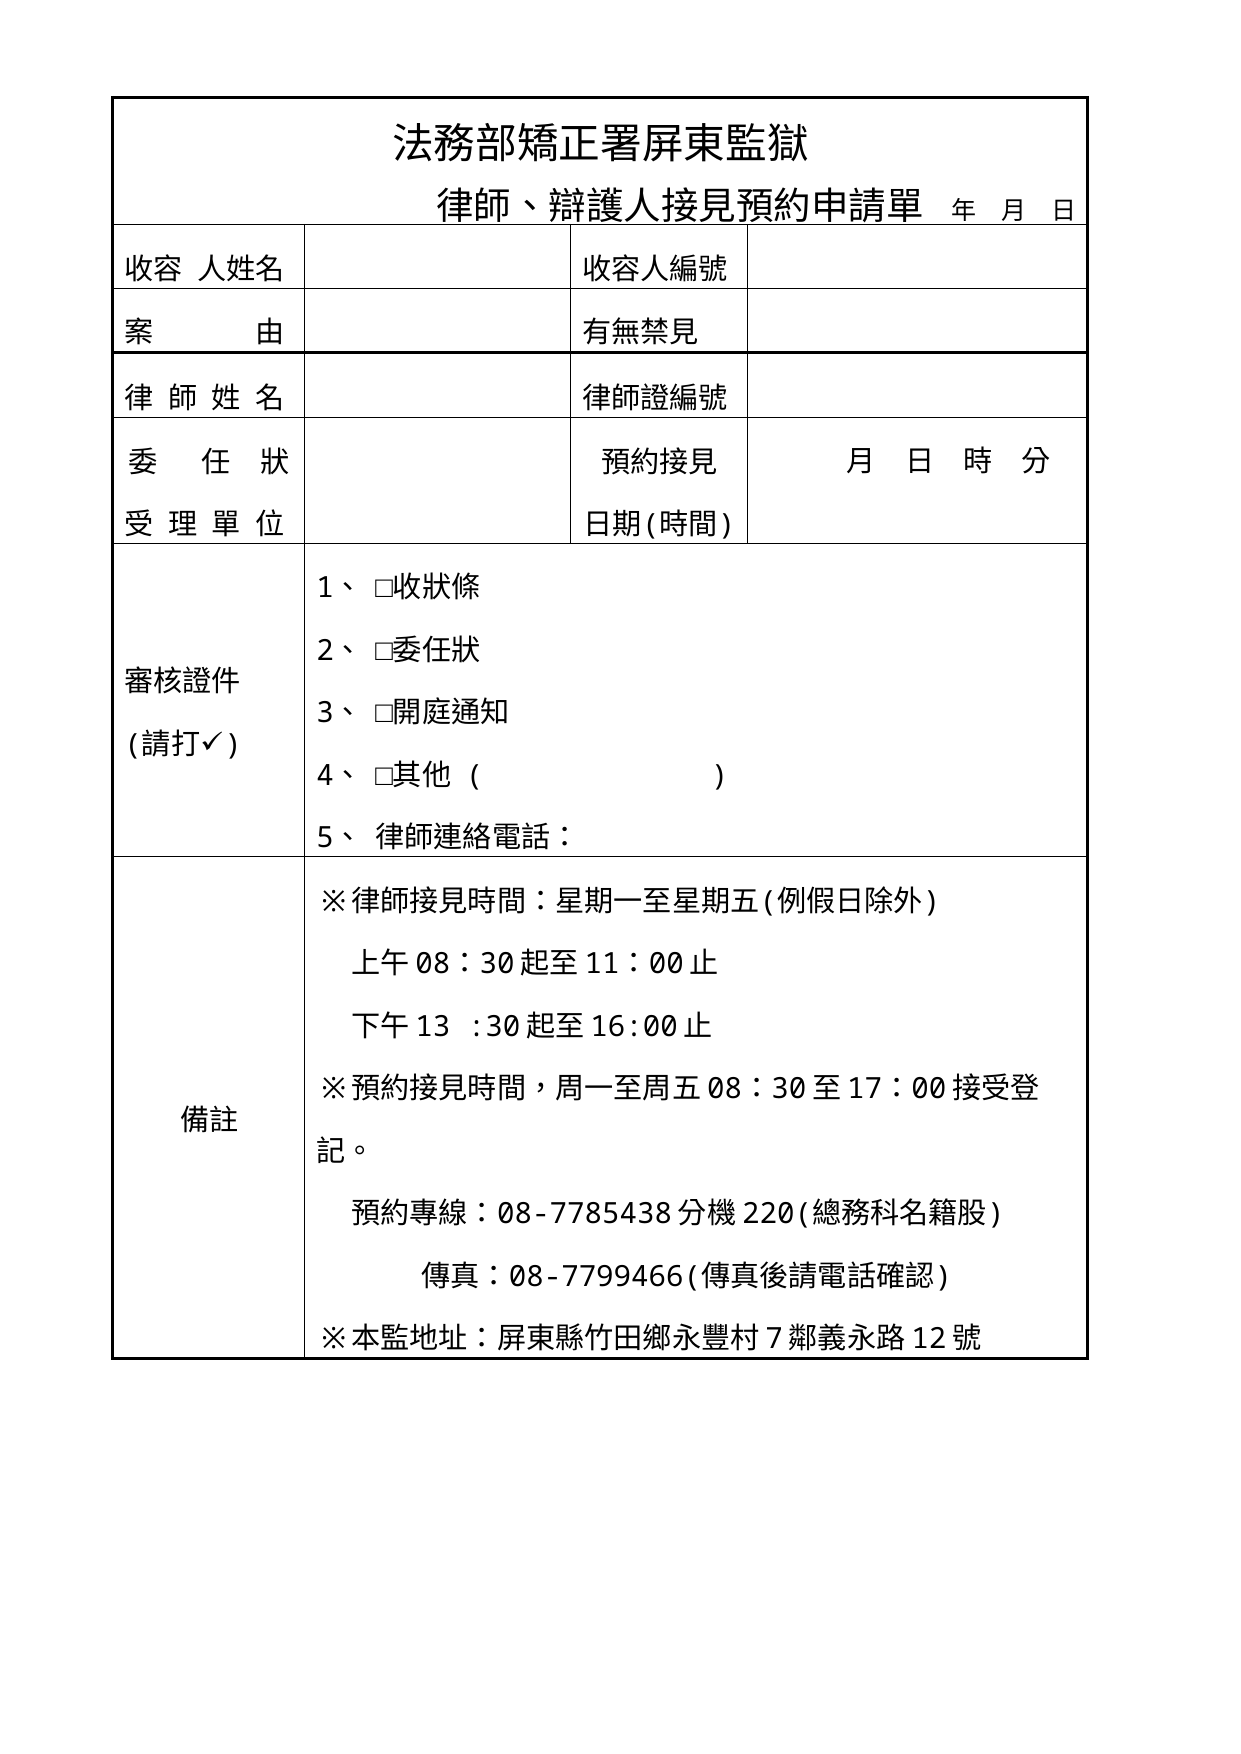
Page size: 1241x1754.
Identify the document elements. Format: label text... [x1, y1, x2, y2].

table_cell [748, 354, 1086, 417]
table_cell 律師證編號 [571, 354, 747, 417]
table_cell [305, 354, 570, 417]
table_cell 案 由 [114, 289, 304, 351]
table_cell 收容 人姓名 [114, 225, 304, 287]
table_cell ※律師接見時間：星期一至星期五(例假日除外) 上午08：30起至11：00止 下午13 :30起至16:00止 ※預約接見時間，周一至周五08：30至17：00接受登記。 預約專線：08-7785438分機220(總務科名籍股) 傳真：08-7799466(傳真後請電話確認) ※本監地址：屏東縣竹田鄉永豐村7鄰義永路12號 [305, 857, 1086, 1357]
table_cell [305, 225, 570, 287]
table_cell 月 日 時 分 [748, 418, 1086, 543]
table_cell 審核證件 (請打) [114, 544, 304, 856]
table_cell 收容人編號 [571, 225, 747, 287]
table_cell [748, 289, 1086, 351]
table_header 法務部矯正署屏東監獄 律師、辯護人接見預約申請單 年 月 日 [114, 99, 1086, 224]
table_cell 律 師 姓 名 [114, 354, 304, 417]
table_cell 委 任 狀 受 理 單 位 [114, 418, 304, 543]
table_cell 有無禁見 [571, 289, 747, 351]
table_cell 備註 [114, 857, 304, 1357]
table_cell 預約接見 日期(時間) [571, 418, 747, 543]
table_cell [748, 225, 1086, 287]
table_cell [305, 289, 570, 351]
table_cell □收狀條 □委任狀 □開庭通知 □其他 ( ) 律師連絡電話： [305, 544, 1086, 856]
table_cell [305, 418, 570, 543]
